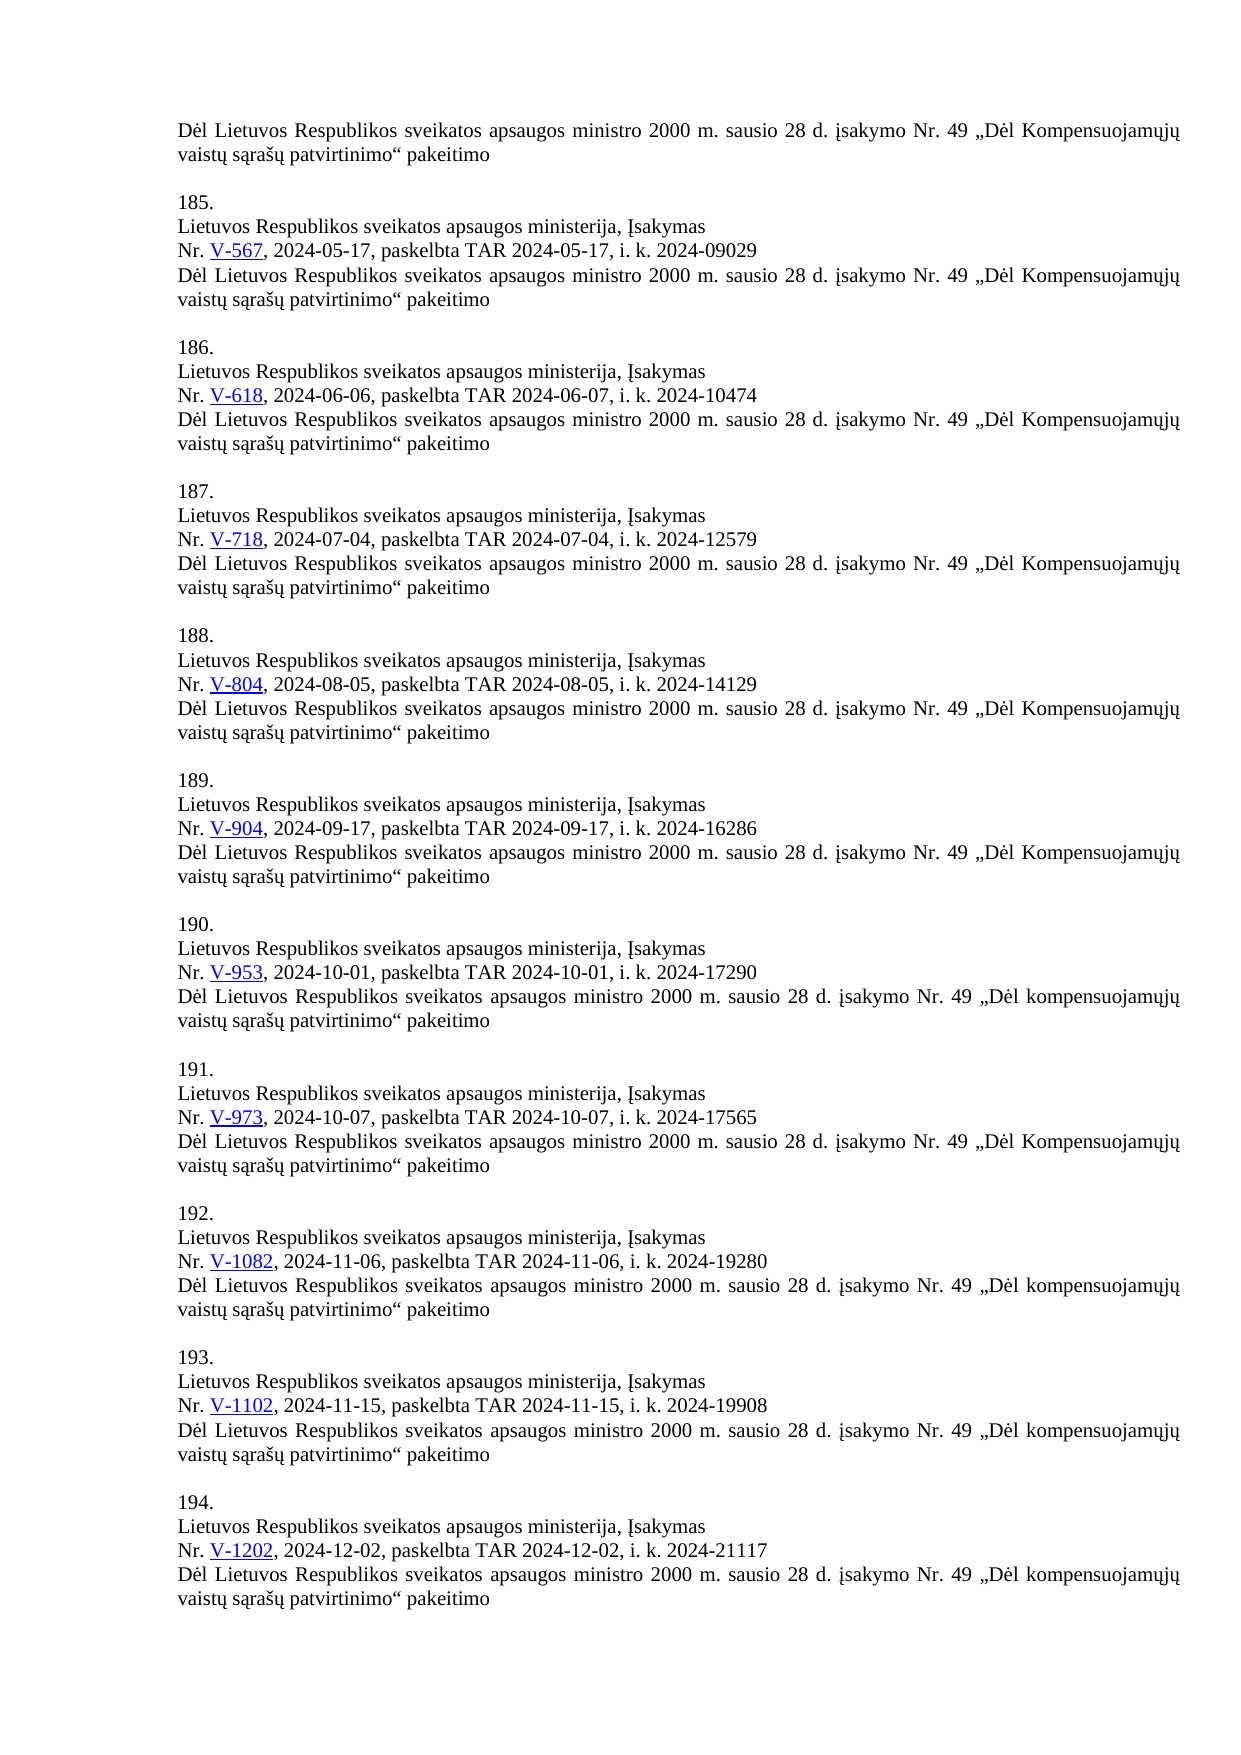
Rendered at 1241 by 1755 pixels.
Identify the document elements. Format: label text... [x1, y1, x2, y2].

text 193. [177, 1345, 1181, 1369]
text Lietuvos Respublikos sveikatos apsaugos ministerija, Įsakymas [177, 1225, 1181, 1249]
text Dėl Lietuvos Respublikos sveikatos apsaugos ministro 2000 m. sausio 28 d. įsakymo Nr. 49 „Dėl kompensuojamųjų vaistų sąrašų patvirtinimo“ pakeitimo [177, 984, 1181, 1032]
text Dėl Lietuvos Respublikos sveikatos apsaugos ministro 2000 m. sausio 28 d. įsakymo Nr. 49 „Dėl Kompensuojamųjų vaistų sąrašų patvirtinimo“ pakeitimo [177, 840, 1181, 888]
text Lietuvos Respublikos sveikatos apsaugos ministerija, Įsakymas [177, 503, 1181, 527]
text Lietuvos Respublikos sveikatos apsaugos ministerija, Įsakymas [177, 647, 1181, 672]
text Nr. V-953, 2024-10-01, paskelbta TAR 2024-10-01, i. k. 2024-17290 [177, 960, 1181, 984]
text 187. [177, 479, 1181, 503]
text 191. [177, 1057, 1181, 1081]
text 192. [177, 1201, 1181, 1225]
text Dėl Lietuvos Respublikos sveikatos apsaugos ministro 2000 m. sausio 28 d. įsakymo Nr. 49 „Dėl Kompensuojamųjų vaistų sąrašų patvirtinimo“ pakeitimo [177, 551, 1181, 599]
text Lietuvos Respublikos sveikatos apsaugos ministerija, Įsakymas [177, 1514, 1181, 1538]
text Dėl Lietuvos Respublikos sveikatos apsaugos ministro 2000 m. sausio 28 d. įsakymo Nr. 49 „Dėl kompensuojamųjų vaistų sąrašų patvirtinimo“ pakeitimo [177, 1562, 1181, 1610]
text Lietuvos Respublikos sveikatos apsaugos ministerija, Įsakymas [177, 792, 1181, 816]
text Nr. V-618, 2024-06-06, paskelbta TAR 2024-06-07, i. k. 2024-10474 [177, 383, 1181, 407]
text 190. [177, 912, 1181, 936]
text 194. [177, 1490, 1181, 1514]
text 188. [177, 623, 1181, 647]
text Nr. V-1102, 2024-11-15, paskelbta TAR 2024-11-15, i. k. 2024-19908 [177, 1393, 1181, 1417]
text Lietuvos Respublikos sveikatos apsaugos ministerija, Įsakymas [177, 214, 1181, 238]
text Nr. V-1082, 2024-11-06, paskelbta TAR 2024-11-06, i. k. 2024-19280 [177, 1249, 1181, 1273]
text Lietuvos Respublikos sveikatos apsaugos ministerija, Įsakymas [177, 359, 1181, 383]
text 189. [177, 768, 1181, 792]
text Dėl Lietuvos Respublikos sveikatos apsaugos ministro 2000 m. sausio 28 d. įsakymo Nr. 49 „Dėl Kompensuojamųjų vaistų sąrašų patvirtinimo“ pakeitimo [177, 118, 1181, 166]
text Lietuvos Respublikos sveikatos apsaugos ministerija, Įsakymas [177, 1081, 1181, 1105]
text Dėl Lietuvos Respublikos sveikatos apsaugos ministro 2000 m. sausio 28 d. įsakymo Nr. 49 „Dėl Kompensuojamųjų vaistų sąrašų patvirtinimo“ pakeitimo [177, 407, 1181, 455]
text Nr. V-804, 2024-08-05, paskelbta TAR 2024-08-05, i. k. 2024-14129 [177, 672, 1181, 696]
text Lietuvos Respublikos sveikatos apsaugos ministerija, Įsakymas [177, 936, 1181, 960]
text Dėl Lietuvos Respublikos sveikatos apsaugos ministro 2000 m. sausio 28 d. įsakymo Nr. 49 „Dėl Kompensuojamųjų vaistų sąrašų patvirtinimo“ pakeitimo [177, 262, 1181, 311]
text Dėl Lietuvos Respublikos sveikatos apsaugos ministro 2000 m. sausio 28 d. įsakymo Nr. 49 „Dėl kompensuojamųjų vaistų sąrašų patvirtinimo“ pakeitimo [177, 1273, 1181, 1321]
text Nr. V-718, 2024-07-04, paskelbta TAR 2024-07-04, i. k. 2024-12579 [177, 527, 1181, 551]
text Nr. V-973, 2024-10-07, paskelbta TAR 2024-10-07, i. k. 2024-17565 [177, 1105, 1181, 1129]
text 185. [177, 190, 1181, 214]
text Nr. V-567, 2024-05-17, paskelbta TAR 2024-05-17, i. k. 2024-09029 [177, 238, 1181, 262]
text 186. [177, 335, 1181, 359]
text Nr. V-1202, 2024-12-02, paskelbta TAR 2024-12-02, i. k. 2024-21117 [177, 1538, 1181, 1562]
text Dėl Lietuvos Respublikos sveikatos apsaugos ministro 2000 m. sausio 28 d. įsakymo Nr. 49 „Dėl Kompensuojamųjų vaistų sąrašų patvirtinimo“ pakeitimo [177, 1129, 1181, 1177]
text Dėl Lietuvos Respublikos sveikatos apsaugos ministro 2000 m. sausio 28 d. įsakymo Nr. 49 „Dėl kompensuojamųjų vaistų sąrašų patvirtinimo“ pakeitimo [177, 1417, 1181, 1466]
text Lietuvos Respublikos sveikatos apsaugos ministerija, Įsakymas [177, 1369, 1181, 1393]
text Nr. V-904, 2024-09-17, paskelbta TAR 2024-09-17, i. k. 2024-16286 [177, 816, 1181, 840]
text Dėl Lietuvos Respublikos sveikatos apsaugos ministro 2000 m. sausio 28 d. įsakymo Nr. 49 „Dėl Kompensuojamųjų vaistų sąrašų patvirtinimo“ pakeitimo [177, 696, 1181, 744]
